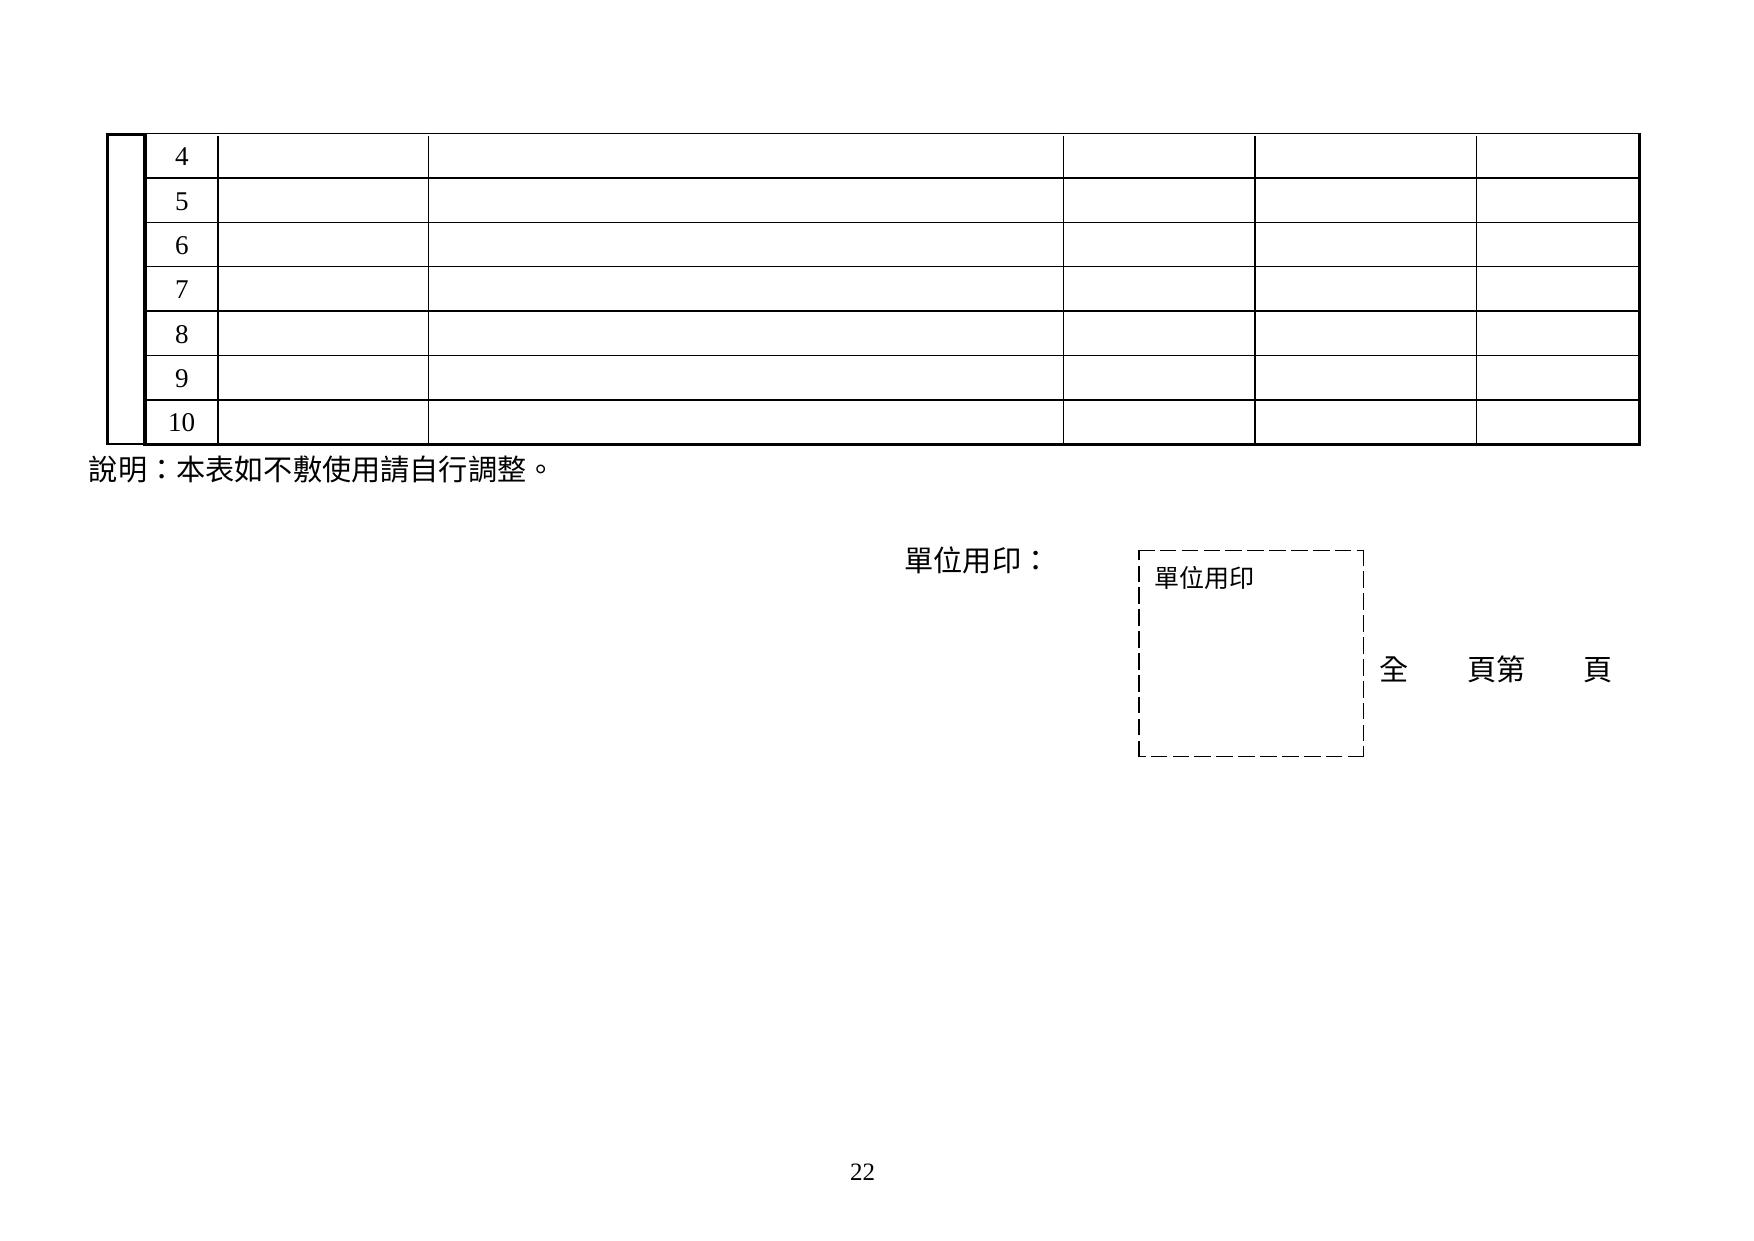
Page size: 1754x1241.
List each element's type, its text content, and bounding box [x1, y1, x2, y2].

table_cell [1256, 267, 1476, 310]
table_cell [428, 134, 1063, 177]
table_cell [429, 223, 1063, 266]
table_cell [1256, 401, 1476, 443]
table_cell [1477, 356, 1638, 399]
text 單位用印： [139, 526, 1050, 580]
table_cell 7 [147, 267, 217, 310]
table_cell [1255, 134, 1477, 177]
table_cell [429, 179, 1063, 221]
text [139, 634, 1138, 689]
table_cell [1064, 223, 1254, 266]
table_cell [1477, 179, 1638, 221]
table_cell [429, 267, 1063, 310]
table_cell [1256, 223, 1476, 266]
table_cell [219, 179, 428, 221]
table_cell [1256, 312, 1476, 354]
text 全 頁第 頁 [1364, 634, 1613, 689]
table_cell [429, 312, 1063, 354]
table_cell [109, 136, 143, 443]
table_cell [219, 356, 428, 399]
table_cell [1064, 356, 1254, 399]
table_cell 5 [147, 179, 217, 221]
table_cell [219, 267, 428, 310]
table_cell 4 [147, 134, 218, 177]
table_cell [1256, 356, 1476, 399]
table_cell [1477, 267, 1638, 310]
table_cell [1477, 312, 1638, 354]
table_cell [219, 223, 428, 266]
table_cell 9 [147, 356, 217, 399]
table_cell 10 [147, 401, 217, 443]
text 單位用印 [1154, 559, 1348, 595]
table_cell [1477, 134, 1638, 177]
table_cell [429, 356, 1063, 399]
table_cell 6 [147, 223, 217, 266]
table_cell [218, 134, 428, 177]
table_cell [1477, 223, 1638, 266]
table_cell [219, 312, 428, 354]
table_cell [1064, 312, 1254, 354]
table_cell [1477, 401, 1638, 443]
table_cell [1064, 267, 1254, 310]
text 說明：本表如不敷使用請自行調整。 [89, 446, 1636, 489]
table_cell [1064, 179, 1254, 221]
table_cell [1256, 179, 1476, 221]
table_cell [219, 401, 428, 443]
table_cell [429, 401, 1063, 443]
table_cell [1064, 401, 1254, 443]
table_cell [1063, 134, 1255, 177]
table_cell 8 [147, 312, 217, 354]
